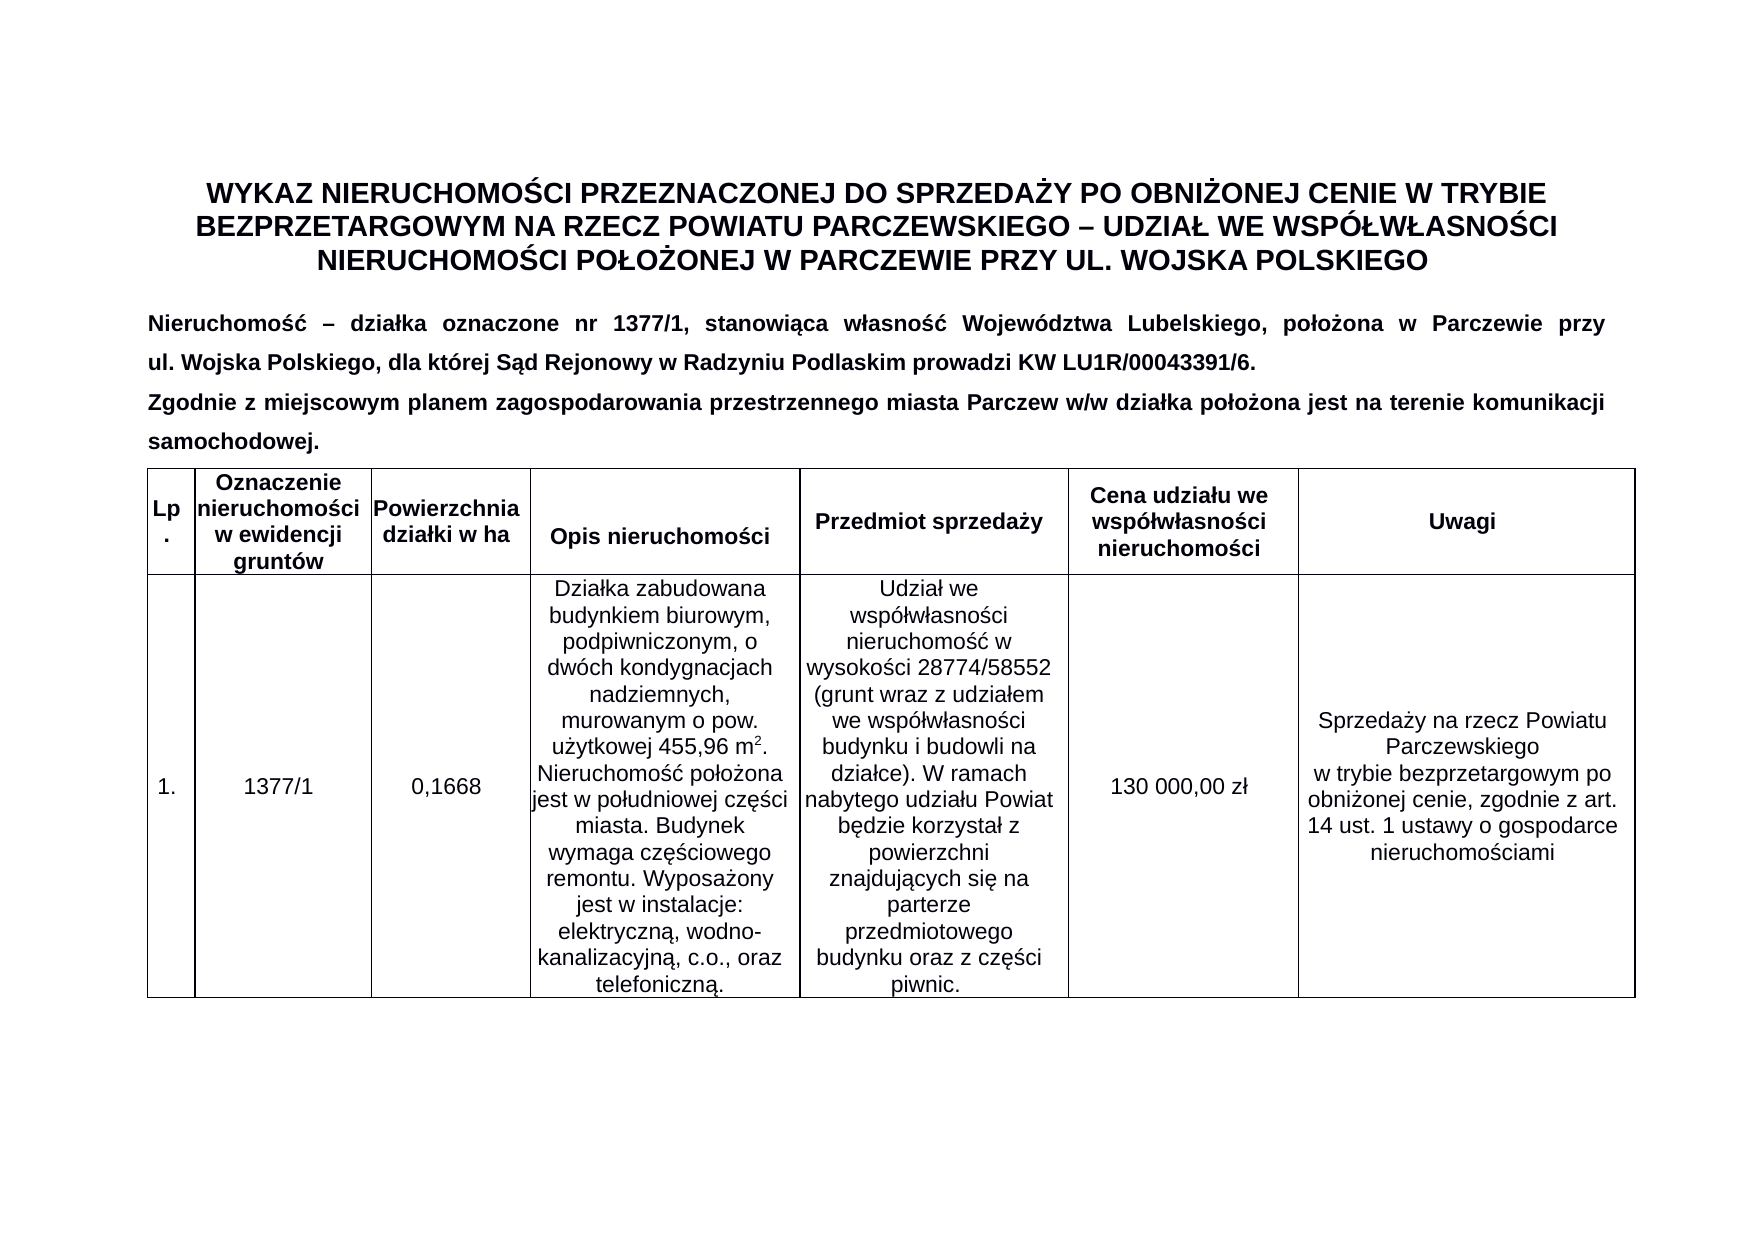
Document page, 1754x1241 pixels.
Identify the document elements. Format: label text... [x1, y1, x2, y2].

table_cell Sprzedaży na rzecz Powiatu Parczewskiego w trybie bezprzetargowym po obniżonej cenie, zgodnie z art. 14 ust. 1 ustawy o gospodarce nieruchomościami [1299, 575, 1634, 997]
table_header Powierzchnia działki w ha [372, 469, 530, 574]
table_header Cena udziału we współwłasności nieruchomości [1069, 469, 1298, 574]
table_cell Działka zabudowana budynkiem biurowym, podpiwniczonym, o dwóch kondygnacjach nadziemnych, murowanym o pow. użytkowej 455,96 m2. Nieruchomość położona jest w południowej części miasta. Budynek wymaga częściowego remontu. Wyposażony jest w instalacje: elektryczną, wodno-kanalizacyjną, c.o., oraz telefoniczną. [531, 575, 799, 997]
table_cell 130 000,00 zł [1069, 575, 1298, 997]
text WYKAZ NIERUCHOMOŚCI PRZEZNACZONEJ DO SPRZEDAŻY PO OBNIŻONEJ CENIE W TRYBIE BEZPRZETARGOWYM NA RZECZ POWIATU PARCZEWSKIEGO – UDZIAŁ WE WSPÓŁWŁASNOŚCI NIERUCHOMOŚCI POŁOŻONEJ W PARCZEWIE PRZY UL. WOJSKA POLSKIEGO [148, 176, 1606, 276]
table_cell Udział we współwłasności nieruchomość w wysokości 28774/58552 (grunt wraz z udziałem we współwłasności budynku i budowli na działce). W ramach nabytego udziału Powiat będzie korzystał z powierzchni znajdujących się na parterze przedmiotowego budynku oraz z części piwnic. [801, 575, 1068, 997]
table_header Opis nieruchomości [531, 469, 799, 574]
table_cell 0,1668 [372, 575, 530, 997]
table_header Lp. [148, 469, 194, 574]
text Zgodnie z miejscowym planem zagospodarowania przestrzennego miasta Parczew w/w działka położona jest na terenie komunikacji samochodowej. [148, 389, 1606, 454]
table_header Uwagi [1299, 469, 1634, 574]
table_cell 1. [148, 575, 194, 997]
table_cell 1377/1 [196, 575, 371, 997]
text Nieruchomość – działka oznaczone nr 1377/1, stanowiąca własność Województwa Lubelskiego, położona w Parczewie przy ul. Wojska Polskiego, dla której Sąd Rejonowy w Radzyniu Podlaskim prowadzi KW LU1R/00043391/6. [148, 310, 1606, 376]
table_header Przedmiot sprzedaży [801, 469, 1068, 574]
table_header Oznaczenie nieruchomości w ewidencji gruntów [196, 469, 371, 574]
